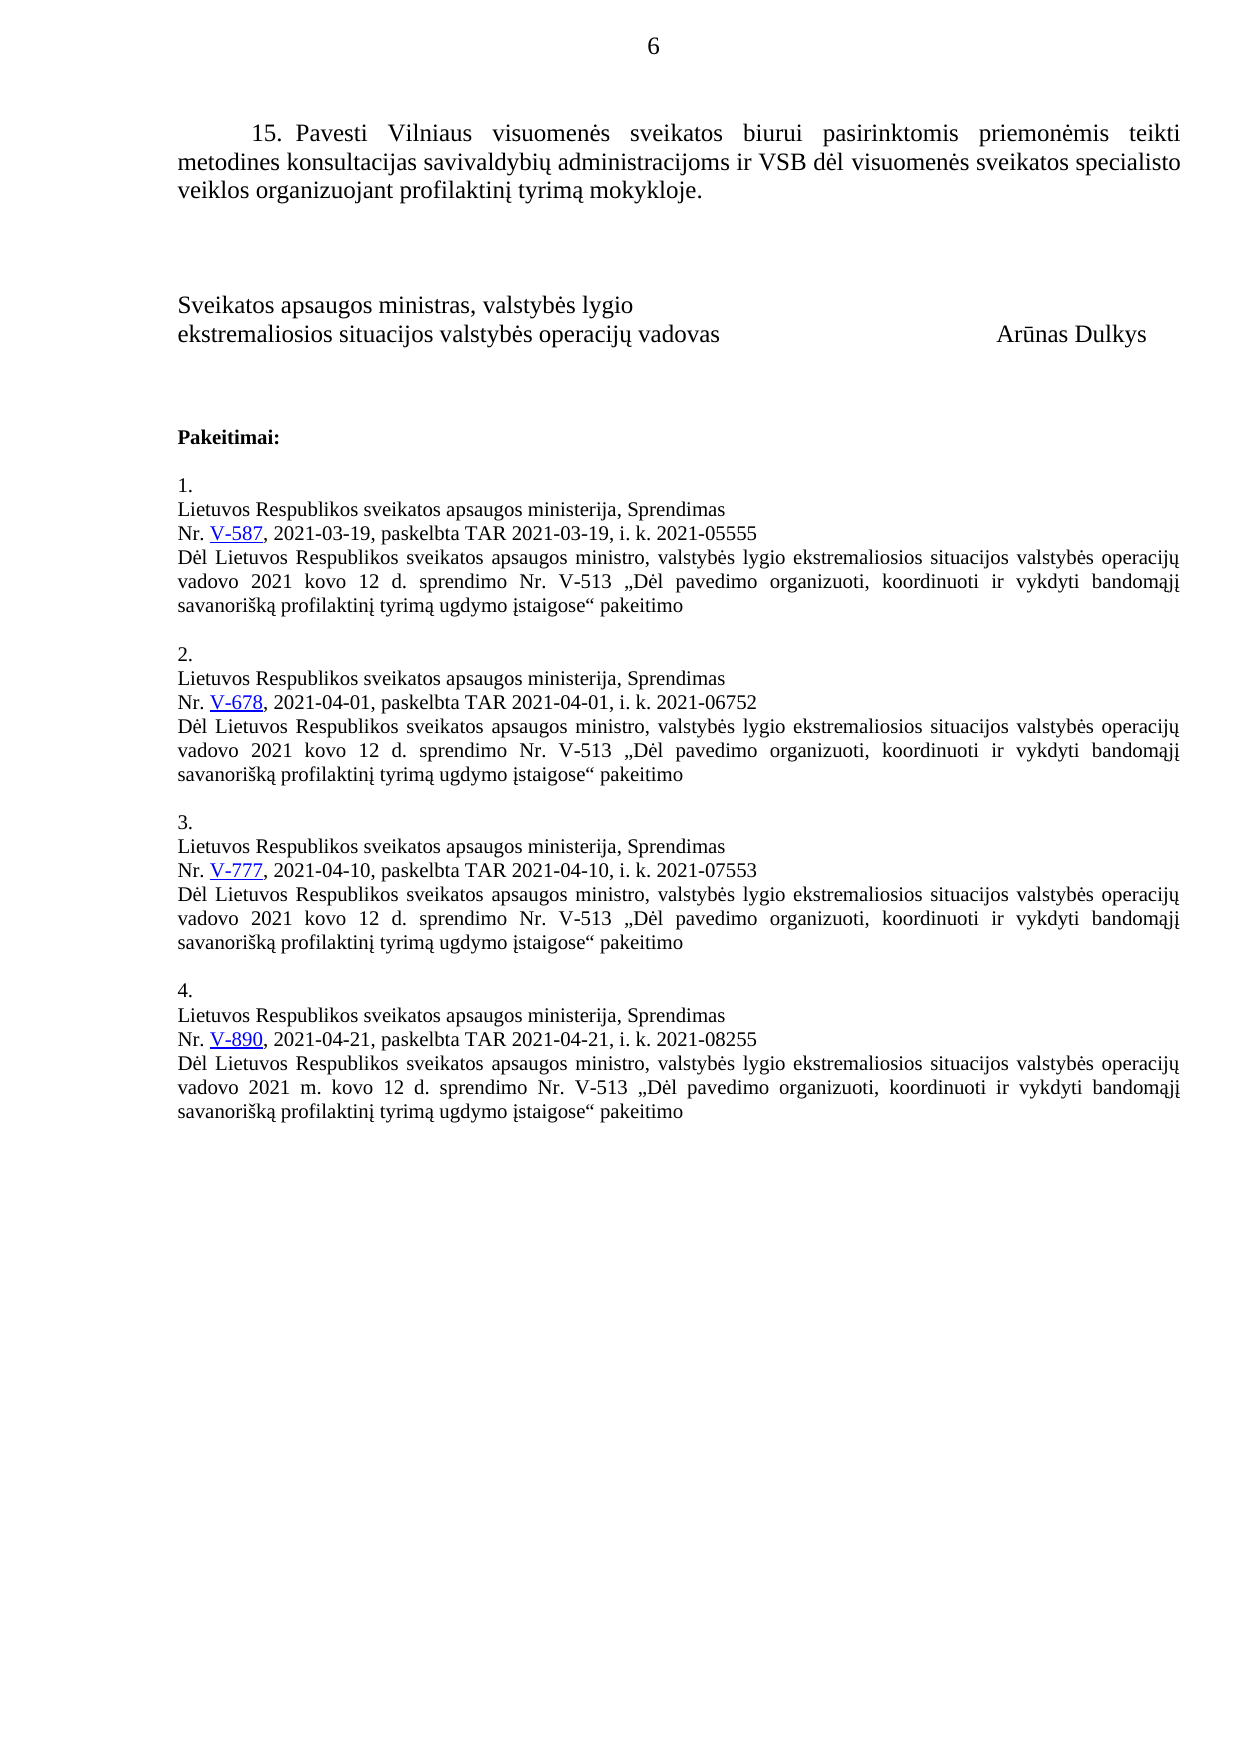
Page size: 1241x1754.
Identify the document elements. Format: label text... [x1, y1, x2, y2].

text 4. [177, 978, 1181, 1002]
text Dėl Lietuvos Respublikos sveikatos apsaugos ministro, valstybės lygio ekstremaliosios situacijos valstybės operacijų vadovo 2021 m. kovo 12 d. sprendimo Nr. V-513 „Dėl pavedimo organizuoti, koordinuoti ir vykdyti bandomąjį savanorišką profilaktinį tyrimą ugdymo įstaigose“ pakeitimo [177, 1051, 1181, 1123]
text Lietuvos Respublikos sveikatos apsaugos ministerija, Sprendimas [177, 666, 1181, 690]
text 1. [177, 473, 1181, 497]
text Dėl Lietuvos Respublikos sveikatos apsaugos ministro, valstybės lygio ekstremaliosios situacijos valstybės operacijų vadovo 2021 kovo 12 d. sprendimo Nr. V-513 „Dėl pavedimo organizuoti, koordinuoti ir vykdyti bandomąjį savanorišką profilaktinį tyrimą ugdymo įstaigose“ pakeitimo [177, 714, 1181, 786]
text Lietuvos Respublikos sveikatos apsaugos ministerija, Sprendimas [177, 1002, 1181, 1027]
text ekstremaliosios situacijos valstybės operacijų vadovas Arūnas Dulkys [177, 319, 1181, 348]
text Lietuvos Respublikos sveikatos apsaugos ministerija, Sprendimas [177, 834, 1181, 858]
text Pakeitimai: [177, 425, 1181, 449]
text 15. Pavesti Vilniaus visuomenės sveikatos biurui pasirinktomis priemonėmis teikti metodines konsultacijas savivaldybių administracijoms ir VSB dėl visuomenės sveikatos specialisto veiklos organizuojant profilaktinį tyrimą mokykloje. [177, 118, 1181, 204]
text Nr. V-777, 2021-04-10, paskelbta TAR 2021-04-10, i. k. 2021-07553 [177, 858, 1181, 882]
text 2. [177, 642, 1181, 666]
text Nr. V-678, 2021-04-01, paskelbta TAR 2021-04-01, i. k. 2021-06752 [177, 690, 1181, 714]
text Sveikatos apsaugos ministras, valstybės lygio [177, 291, 1181, 319]
text Dėl Lietuvos Respublikos sveikatos apsaugos ministro, valstybės lygio ekstremaliosios situacijos valstybės operacijų vadovo 2021 kovo 12 d. sprendimo Nr. V-513 „Dėl pavedimo organizuoti, koordinuoti ir vykdyti bandomąjį savanorišką profilaktinį tyrimą ugdymo įstaigose“ pakeitimo [177, 545, 1181, 617]
text Dėl Lietuvos Respublikos sveikatos apsaugos ministro, valstybės lygio ekstremaliosios situacijos valstybės operacijų vadovo 2021 kovo 12 d. sprendimo Nr. V-513 „Dėl pavedimo organizuoti, koordinuoti ir vykdyti bandomąjį savanorišką profilaktinį tyrimą ugdymo įstaigose“ pakeitimo [177, 882, 1181, 954]
text 3. [177, 810, 1181, 834]
text Nr. V-587, 2021-03-19, paskelbta TAR 2021-03-19, i. k. 2021-05555 [177, 521, 1181, 545]
text Nr. V-890, 2021-04-21, paskelbta TAR 2021-04-21, i. k. 2021-08255 [177, 1027, 1181, 1051]
text Lietuvos Respublikos sveikatos apsaugos ministerija, Sprendimas [177, 497, 1181, 521]
